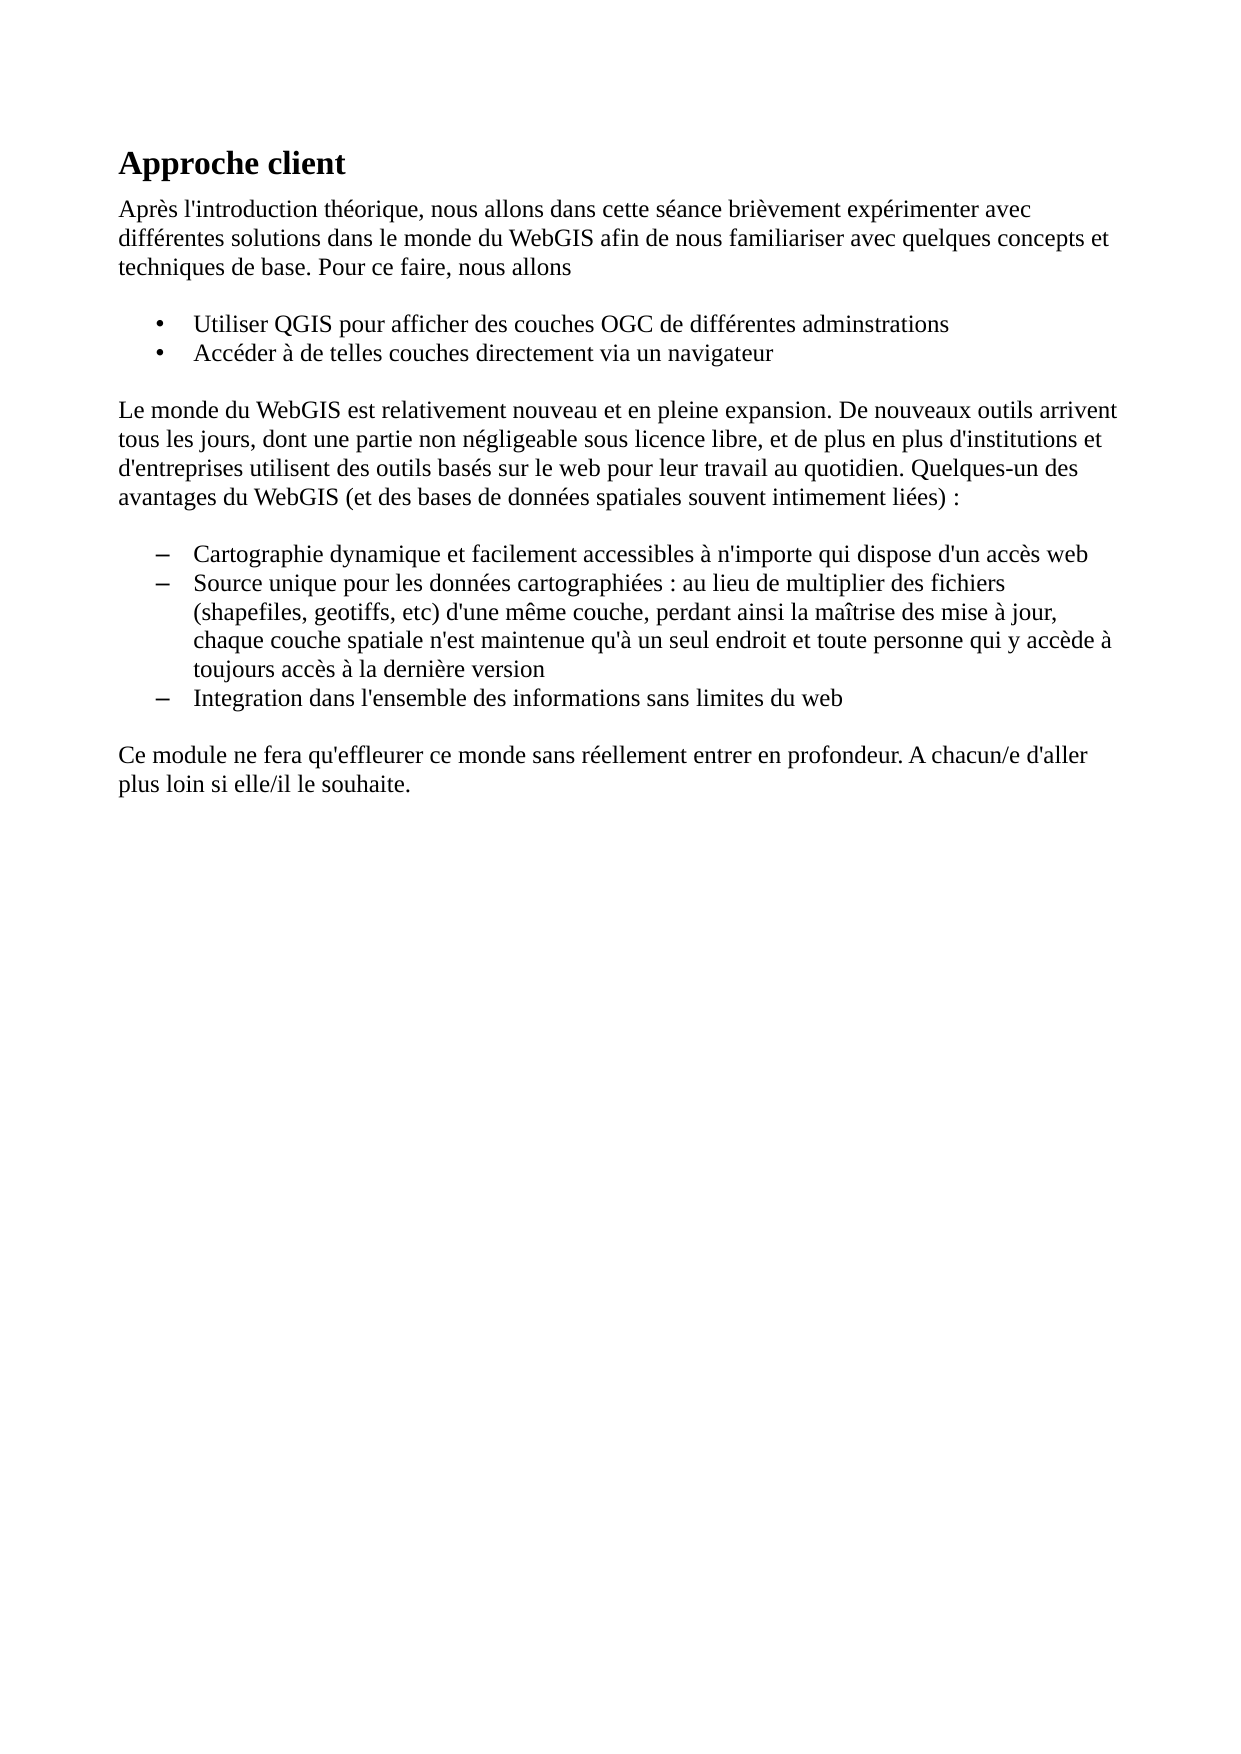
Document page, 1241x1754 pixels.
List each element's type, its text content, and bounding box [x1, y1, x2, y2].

text Le monde du WebGIS est relativement nouveau et en pleine expansion. De nouveaux outils arrivent tous les jours, dont une partie non négligeable sous licence libre, et de plus en plus d'institutions et d'entreprises utilisent des outils basés sur le web pour leur travail au quotidien. Quelques-un des avantages du WebGIS (et des bases de données spatiales souvent intimement liées) : [118, 396, 1122, 511]
subtitle Approche client [118, 143, 1122, 182]
list Utiliser QGIS pour afficher des couches OGC de différentes adminstrations [156, 309, 1122, 338]
list Source unique pour les données cartographiées : au lieu de multiplier des fichiers (shapefiles, geotiffs, etc) d'une même couche, perdant ainsi la maîtrise des mise à jour, chaque couche spatiale n'est maintenue qu'à un seul endroit et toute personne qui y accède à toujours accès à la dernière version [156, 568, 1122, 683]
list Integration dans l'ensemble des informations sans limites du web [156, 683, 1122, 712]
list Accéder à de telles couches directement via un navigateur [156, 338, 1122, 367]
list Cartographie dynamique et facilement accessibles à n'importe qui dispose d'un accès web [156, 539, 1122, 568]
text Après l'introduction théorique, nous allons dans cette séance brièvement expérimenter avec différentes solutions dans le monde du WebGIS afin de nous familiariser avec quelques concepts et techniques de base. Pour ce faire, nous allons [118, 194, 1122, 281]
text Ce module ne fera qu'effleurer ce monde sans réellement entrer en profondeur. A chacun/e d'aller plus loin si elle/il le souhaite. [118, 741, 1122, 798]
